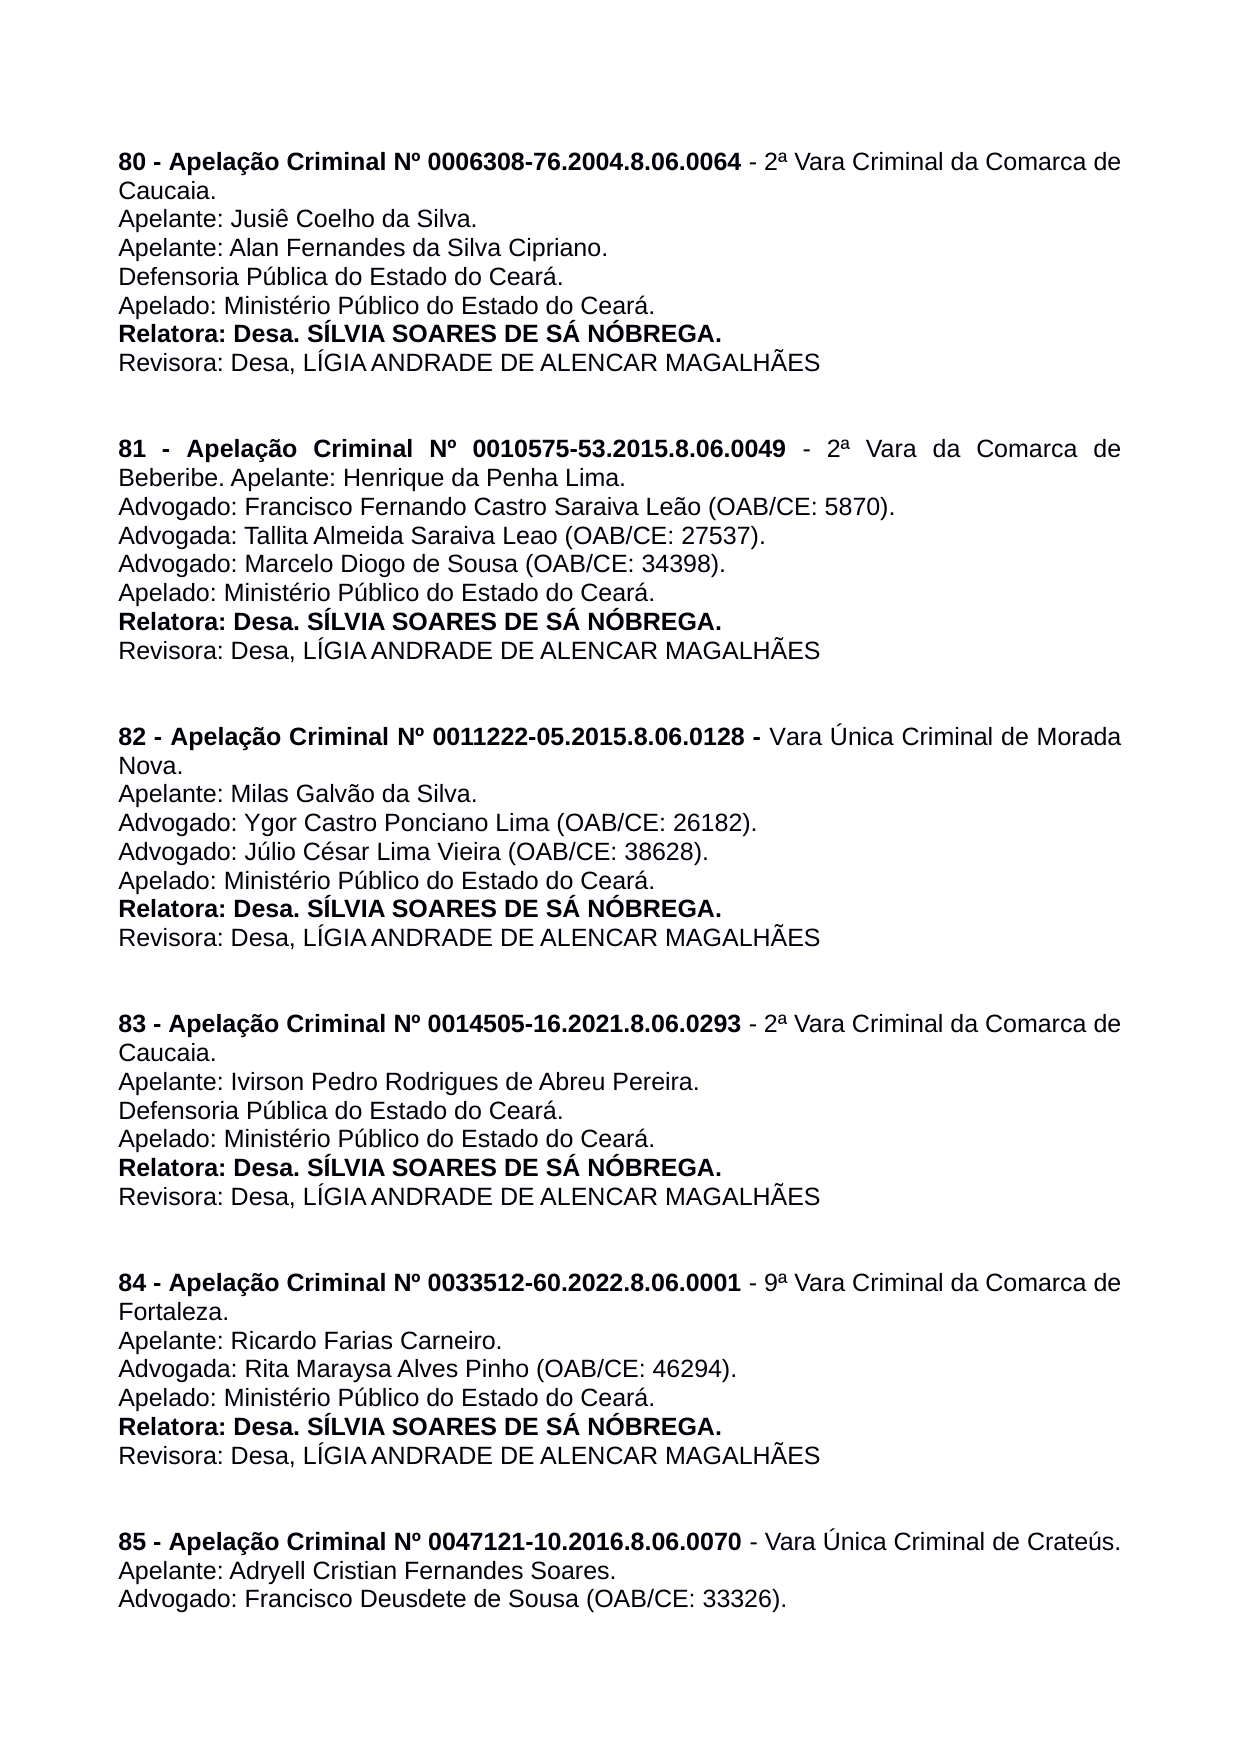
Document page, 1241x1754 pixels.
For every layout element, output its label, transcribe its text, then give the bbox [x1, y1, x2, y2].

text Apelado: Ministério Público do Estado do Ceará. [118, 1383, 1122, 1412]
text Advogado: Júlio César Lima Vieira (OAB/CE: 38628). [118, 837, 1122, 866]
text Revisora: Desa, LÍGIA ANDRADE DE ALENCAR MAGALHÃES [118, 1182, 1122, 1211]
text 81 - Apelação Criminal Nº 0010575-53.2015.8.06.0049 - 2ª Vara da Comarca de Beberibe. Apelante: Henrique da Penha Lima. [118, 434, 1122, 492]
text 83 - Apelação Criminal Nº 0014505-16.2021.8.06.0293 - 2ª Vara Criminal da Comarca de Caucaia. [118, 1009, 1122, 1067]
text Apelado: Ministério Público do Estado do Ceará. [118, 866, 1122, 894]
text Apelado: Ministério Público do Estado do Ceará. [118, 291, 1122, 319]
text Relatora: Desa. SÍLVIA SOARES DE SÁ NÓBREGA. [118, 319, 1122, 348]
text Defensoria Pública do Estado do Ceará. [118, 1096, 1122, 1124]
text Apelante: Ricardo Farias Carneiro. [118, 1326, 1122, 1354]
text 84 - Apelação Criminal Nº 0033512-60.2022.8.06.0001 - 9ª Vara Criminal da Comarca de Fortaleza. [118, 1268, 1122, 1326]
text Defensoria Pública do Estado do Ceará. [118, 262, 1122, 291]
text Advogado: Marcelo Diogo de Sousa (OAB/CE: 34398). [118, 549, 1122, 578]
text Apelado: Ministério Público do Estado do Ceará. [118, 1124, 1122, 1153]
text Advogado: Ygor Castro Ponciano Lima (OAB/CE: 26182). [118, 808, 1122, 837]
text Relatora: Desa. SÍLVIA SOARES DE SÁ NÓBREGA. [118, 1153, 1122, 1182]
text Relatora: Desa. SÍLVIA SOARES DE SÁ NÓBREGA. [118, 607, 1122, 636]
text Advogada: Tallita Almeida Saraiva Leao (OAB/CE: 27537). [118, 521, 1122, 549]
text Advogado: Francisco Fernando Castro Saraiva Leão (OAB/CE: 5870). [118, 492, 1122, 521]
text Apelante: Milas Galvão da Silva. [118, 779, 1122, 808]
text Revisora: Desa, LÍGIA ANDRADE DE ALENCAR MAGALHÃES [118, 923, 1122, 952]
text Advogado: Francisco Deusdete de Sousa (OAB/CE: 33326). [118, 1584, 1122, 1613]
text Apelante: Ivirson Pedro Rodrigues de Abreu Pereira. [118, 1067, 1122, 1096]
text Advogada: Rita Maraysa Alves Pinho (OAB/CE: 46294). [118, 1354, 1122, 1383]
text Relatora: Desa. SÍLVIA SOARES DE SÁ NÓBREGA. [118, 894, 1122, 923]
text 80 - Apelação Criminal Nº 0006308-76.2004.8.06.0064 - 2ª Vara Criminal da Comarca de Caucaia. [118, 147, 1122, 204]
text Revisora: Desa, LÍGIA ANDRADE DE ALENCAR MAGALHÃES [118, 636, 1122, 664]
text Apelante: Jusiê Coelho da Silva. [118, 204, 1122, 233]
text Apelado: Ministério Público do Estado do Ceará. [118, 578, 1122, 607]
text 82 - Apelação Criminal Nº 0011222-05.2015.8.06.0128 - Vara Única Criminal de Morada Nova. [118, 722, 1122, 779]
text Revisora: Desa, LÍGIA ANDRADE DE ALENCAR MAGALHÃES [118, 348, 1122, 377]
text Apelante: Alan Fernandes da Silva Cipriano. [118, 233, 1122, 262]
text Revisora: Desa, LÍGIA ANDRADE DE ALENCAR MAGALHÃES [118, 1441, 1122, 1469]
text 85 - Apelação Criminal Nº 0047121-10.2016.8.06.0070 - Vara Única Criminal de Crateús. Apelante: Adryell Cristian Fernandes Soares. [118, 1527, 1122, 1584]
text Relatora: Desa. SÍLVIA SOARES DE SÁ NÓBREGA. [118, 1412, 1122, 1441]
